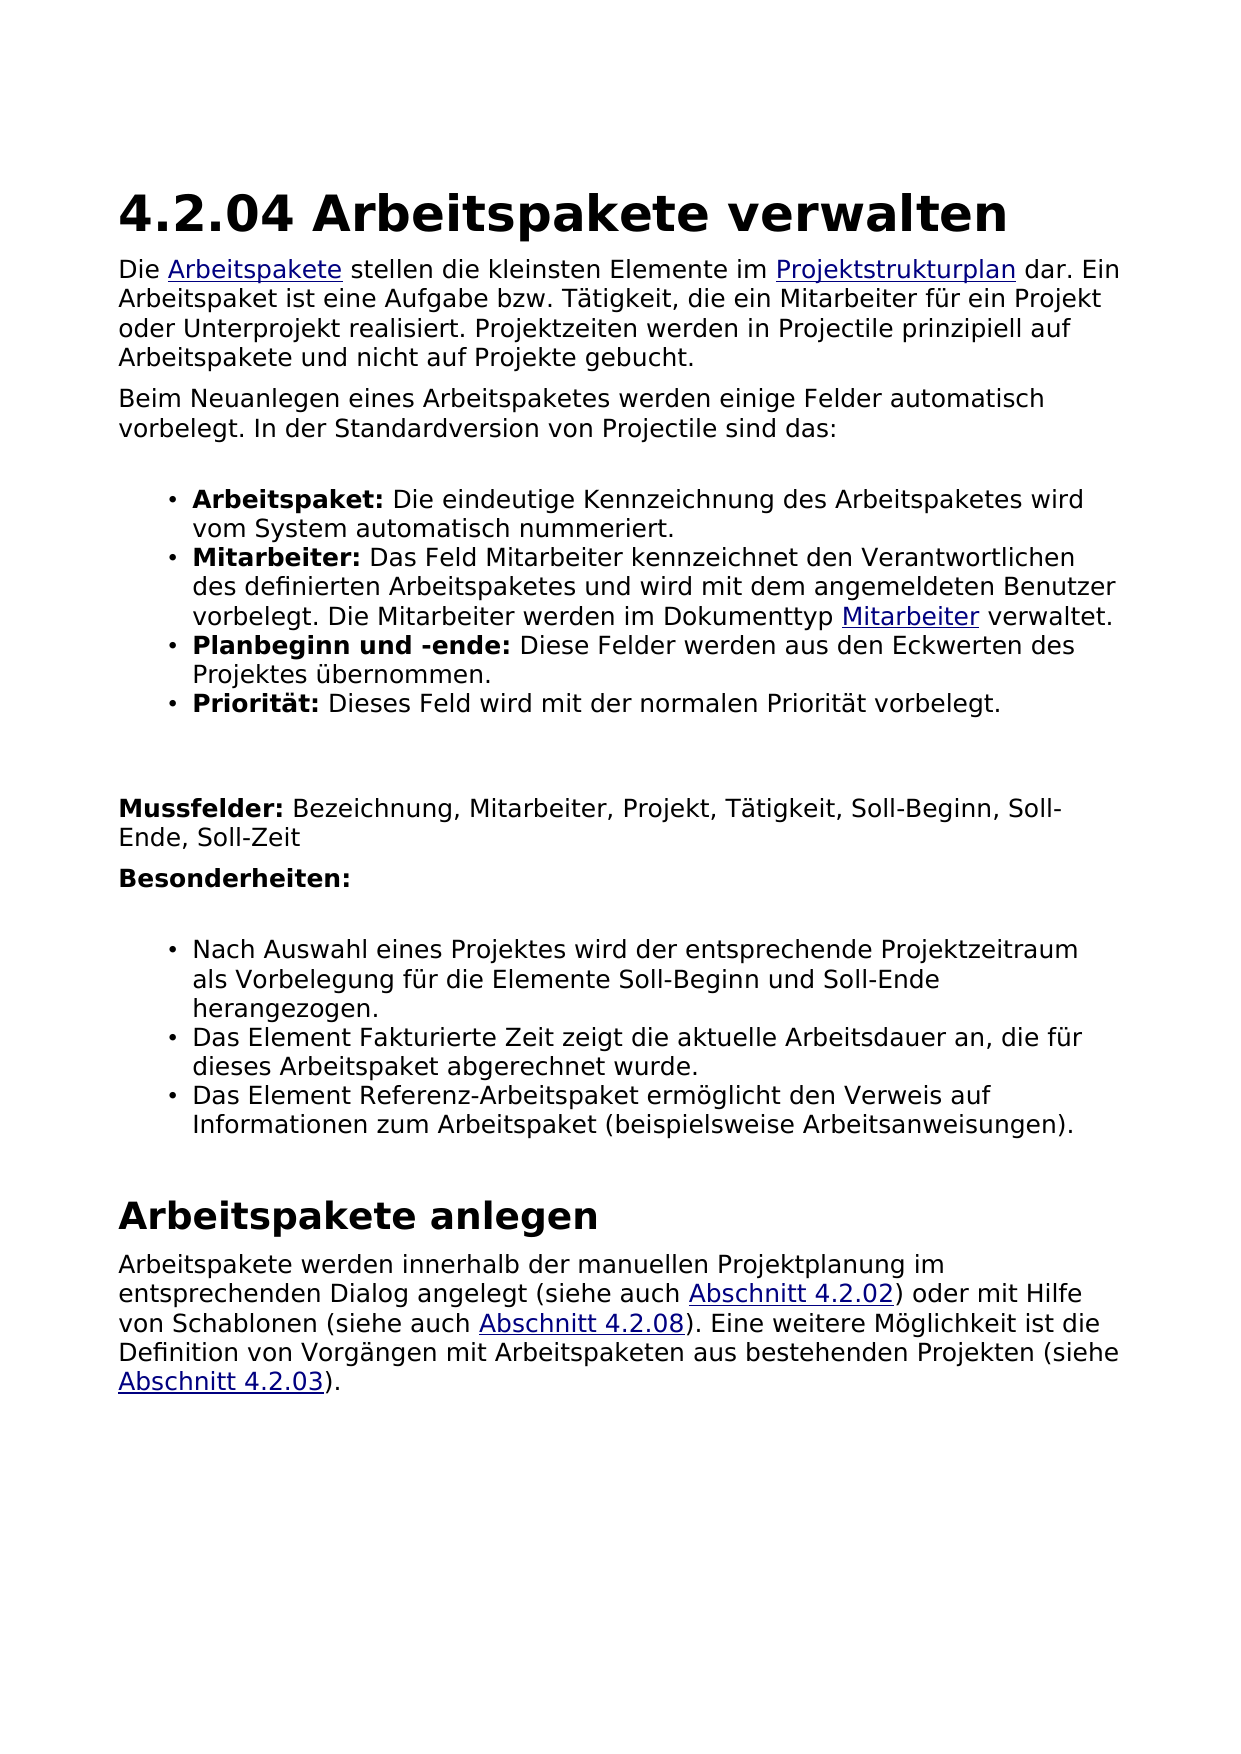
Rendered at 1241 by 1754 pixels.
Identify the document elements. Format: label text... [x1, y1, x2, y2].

text Beim Neuanlegen eines Arbeitspaketes werden einige Felder automatisch vorbelegt. In der Standardversion von Projectile sind das: [118, 385, 1122, 443]
subtitle Arbeitspakete anlegen [118, 1194, 1122, 1238]
text Mussfelder: Bezeichnung, Mitarbeiter, Projekt, Tätigkeit, Soll-Beginn, Soll-Ende, Soll-Zeit [118, 794, 1122, 852]
list Das Element Fakturierte Zeit zeigt die aktuelle Arbeitsdauer an, die für dieses Arbeitspaket abgerechnet wurde. [177, 1023, 1122, 1082]
text Arbeitspakete werden innerhalb der manuellen Projektplanung im entsprechenden Dialog angelegt (siehe auch Abschnitt 4.2.02) oder mit Hilfe von Schablonen (siehe auch Abschnitt 4.2.08). Eine weitere Möglichkeit ist die Definition von Vorgängen mit Arbeitspaketen aus bestehenden Projekten (siehe Abschnitt 4.2.03). [118, 1251, 1122, 1396]
list Nach Auswahl eines Projektes wird der entsprechende Projektzeitraum als Vorbelegung für die Elemente Soll-Beginn und Soll-Ende herangezogen. [177, 936, 1122, 1023]
list Planbeginn und -ende: Diese Felder werden aus den Eckwerten des Projektes übernommen. [177, 631, 1122, 689]
list Mitarbeiter: Das Feld Mitarbeiter kennzeichnet den Verantwortlichen des definierten Arbeitspaketes und wird mit dem angemeldeten Benutzer vorbelegt. Die Mitarbeiter werden im Dokumenttyp Mitarbeiter verwaltet. [177, 543, 1122, 631]
list Priorität: Dieses Feld wird mit der normalen Priorität vorbelegt. [177, 689, 1122, 718]
text Besonderheiten: [118, 864, 1122, 894]
list Das Element Referenz-Arbeitspaket ermöglicht den Verweis auf Informationen zum Arbeitspaket (beispielsweise Arbeitsanweisungen). [177, 1082, 1122, 1140]
text Die Arbeitspakete stellen die kleinsten Elemente im Projektstrukturplan dar. Ein Arbeitspaket ist eine Aufgabe bzw. Tätigkeit, die ein Mitarbeiter für ein Projekt oder Unterprojekt realisiert. Projektzeiten werden in Projectile prinzipiell auf Arbeitspakete und nicht auf Projekte gebucht. [118, 256, 1122, 372]
subtitle 4.2.04 Arbeitspakete verwalten [118, 185, 1122, 243]
list Arbeitspaket: Die eindeutige Kennzeichnung des Arbeitspaketes wird vom System automatisch nummeriert. [177, 485, 1122, 543]
